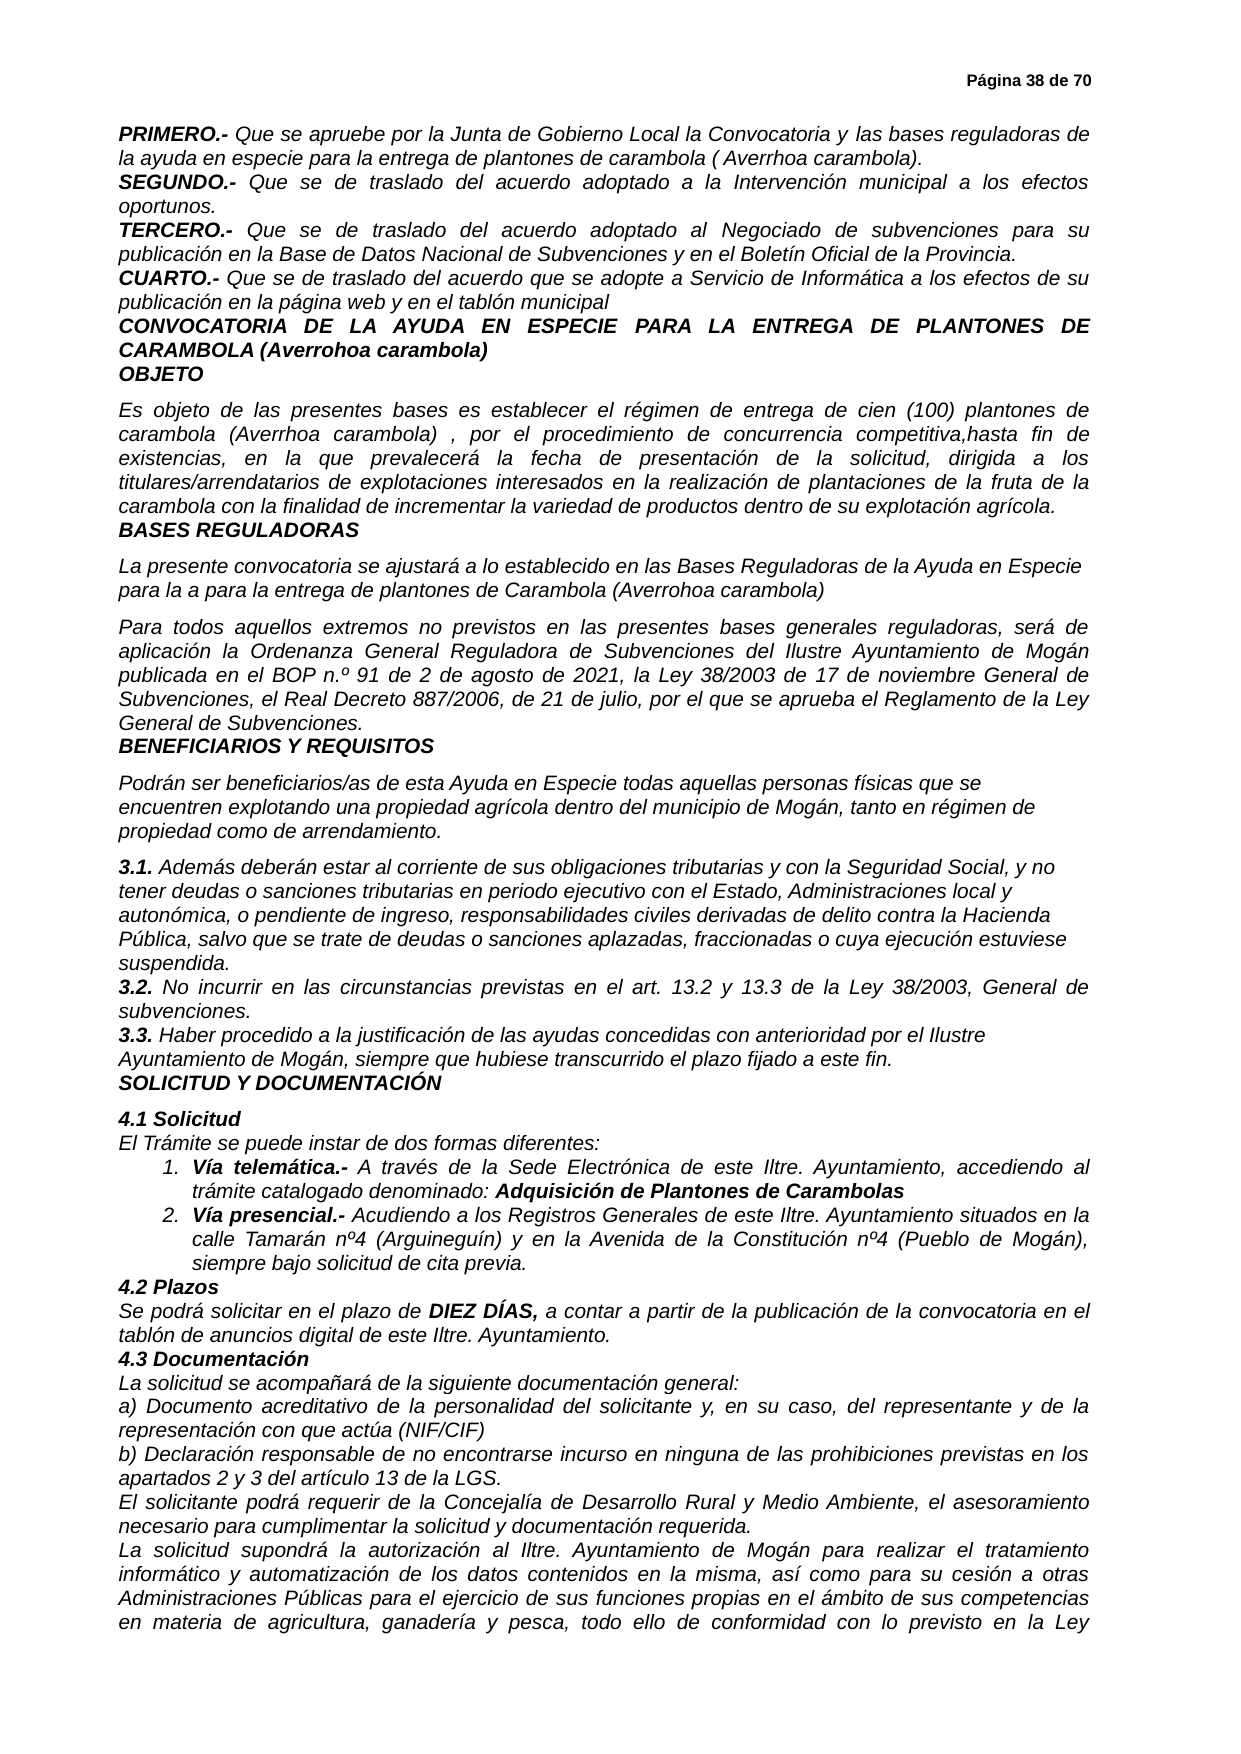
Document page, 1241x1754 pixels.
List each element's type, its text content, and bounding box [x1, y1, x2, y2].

text 4.3 Documentación [118, 1346, 1092, 1370]
text La solicitud supondrá la autorización al Iltre. Ayuntamiento de Mogán para realizar el tratamiento informático y automatización de los datos contenidos en la misma, así como para su cesión a otras Administraciones Públicas para el ejercicio de sus funciones propias en el ámbito de sus competencias en materia de agricultura, ganadería y pesca, todo ello de conformidad con lo previsto en la Ley [118, 1538, 1092, 1634]
text 4.1 Solicitud [118, 1107, 1092, 1131]
text 4.2 Plazos [118, 1274, 1092, 1298]
text Para todos aquellos extremos no previstos en las presentes bases generales reguladoras, será de aplicación la Ordenanza General Reguladora de Subvenciones del Ilustre Ayuntamiento de Mogán publicada en el BOP n.º 91 de 2 de agosto de 2021, la Ley 38/2003 de 17 de noviembre General de Subvenciones, el Real Decreto 887/2006, de 21 de julio, por el que se aprueba el Reglamento de la Ley General de Subvenciones. [118, 614, 1092, 734]
text 3.2. No incurrir en las circunstancias previstas en el art. 13.2 y 13.3 de la Ley 38/2003, General de subvenciones. [118, 975, 1092, 1023]
text SEGUNDO.- Que se de traslado del acuerdo adoptado a la Intervención municipal a los efectos oportunos. [118, 170, 1092, 218]
text TERCERO.- Que se de traslado del acuerdo adoptado al Negociado de subvenciones para su publicación en la Base de Datos Nacional de Subvenciones y en el Boletín Oficial de la Provincia. [118, 218, 1092, 266]
text b) Declaración responsable de no encontrarse incurso en ninguna de las prohibiciones previstas en los apartados 2 y 3 del artículo 13 de la LGS. [118, 1442, 1092, 1490]
subtitle SOLICITUD Y DOCUMENTACIÓN [118, 1071, 1092, 1094]
list Vía presencial.- Acudiendo a los Registros Generales de este Iltre. Ayuntamiento situados en la calle Tamarán nº4 (Arguineguín) y en la Avenida de la Constitución nº4 (Pueblo de Mogán), siempre bajo solicitud de cita previa. [162, 1203, 1092, 1274]
text La presente convocatoria se ajustará a lo establecido en las Bases Reguladoras de la Ayuda en Especie para la a para la entrega de plantones de Carambola (Averrohoa carambola) [118, 554, 1092, 602]
text PRIMERO.- Que se apruebe por la Junta de Gobierno Local la Convocatoria y las bases reguladoras de la ayuda en especie para la entrega de plantones de carambola ( Averrhoa carambola). [118, 122, 1092, 170]
text 3.3. Haber procedido a la justificación de las ayudas concedidas con anterioridad por el Ilustre Ayuntamiento de Mogán, siempre que hubiese transcurrido el plazo fijado a este fin. [118, 1023, 1092, 1071]
subtitle OBJETO [118, 362, 1092, 386]
text Podrán ser beneficiarios/as de esta Ayuda en Especie todas aquellas personas físicas que se encuentren explotando una propiedad agrícola dentro del municipio de Mogán, tanto en régimen de propiedad como de arrendamiento. [118, 771, 1092, 842]
subtitle BENEFICIARIOS Y REQUISITOS [118, 734, 1092, 758]
text El Trámite se puede instar de dos formas diferentes: [118, 1131, 1092, 1155]
text CONVOCATORIA DE LA AYUDA EN ESPECIE PARA LA ENTREGA DE PLANTONES DE CARAMBOLA (Averrohoa carambola) [118, 314, 1092, 362]
text 3.1. Además deberán estar al corriente de sus obligaciones tributarias y con la Seguridad Social, y no tener deudas o sanciones tributarias en periodo ejecutivo con el Estado, Administraciones local y autonómica, o pendiente de ingreso, responsabilidades civiles derivadas de delito contra la Hacienda Pública, salvo que se trate de deudas o sanciones aplazadas, fraccionadas o cuya ejecución estuviese suspendida. [118, 855, 1092, 975]
text CUARTO.- Que se de traslado del acuerdo que se adopte a Servicio de Informática a los efectos de su publicación en la página web y en el tablón municipal [118, 266, 1092, 314]
subtitle BASES REGULADORAS [118, 518, 1092, 542]
text Es objeto de las presentes bases es establecer el régimen de entrega de cien (100) plantones de carambola (Averrhoa carambola) , por el procedimiento de concurrencia competitiva,hasta fin de existencias, en la que prevalecerá la fecha de presentación de la solicitud, dirigida a los titulares/arrendatarios de explotaciones interesados en la realización de plantaciones de la fruta de la carambola con la finalidad de incrementar la variedad de productos dentro de su explotación agrícola. [118, 398, 1092, 518]
text La solicitud se acompañará de la siguiente documentación general: [118, 1370, 1092, 1394]
text El solicitante podrá requerir de la Concejalía de Desarrollo Rural y Medio Ambiente, el asesoramiento necesario para cumplimentar la solicitud y documentación requerida. [118, 1490, 1092, 1538]
text Se podrá solicitar en el plazo de DIEZ DÍAS, a contar a partir de la publicación de la convocatoria en el tablón de anuncios digital de este Iltre. Ayuntamiento. [118, 1298, 1092, 1346]
list Vía telemática.- A través de la Sede Electrónica de este Iltre. Ayuntamiento, accediendo al trámite catalogado denominado: Adquisición de Plantones de Carambolas [162, 1155, 1092, 1203]
text a) Documento acreditativo de la personalidad del solicitante y, en su caso, del representante y de la representación con que actúa (NIF/CIF) [118, 1394, 1092, 1442]
